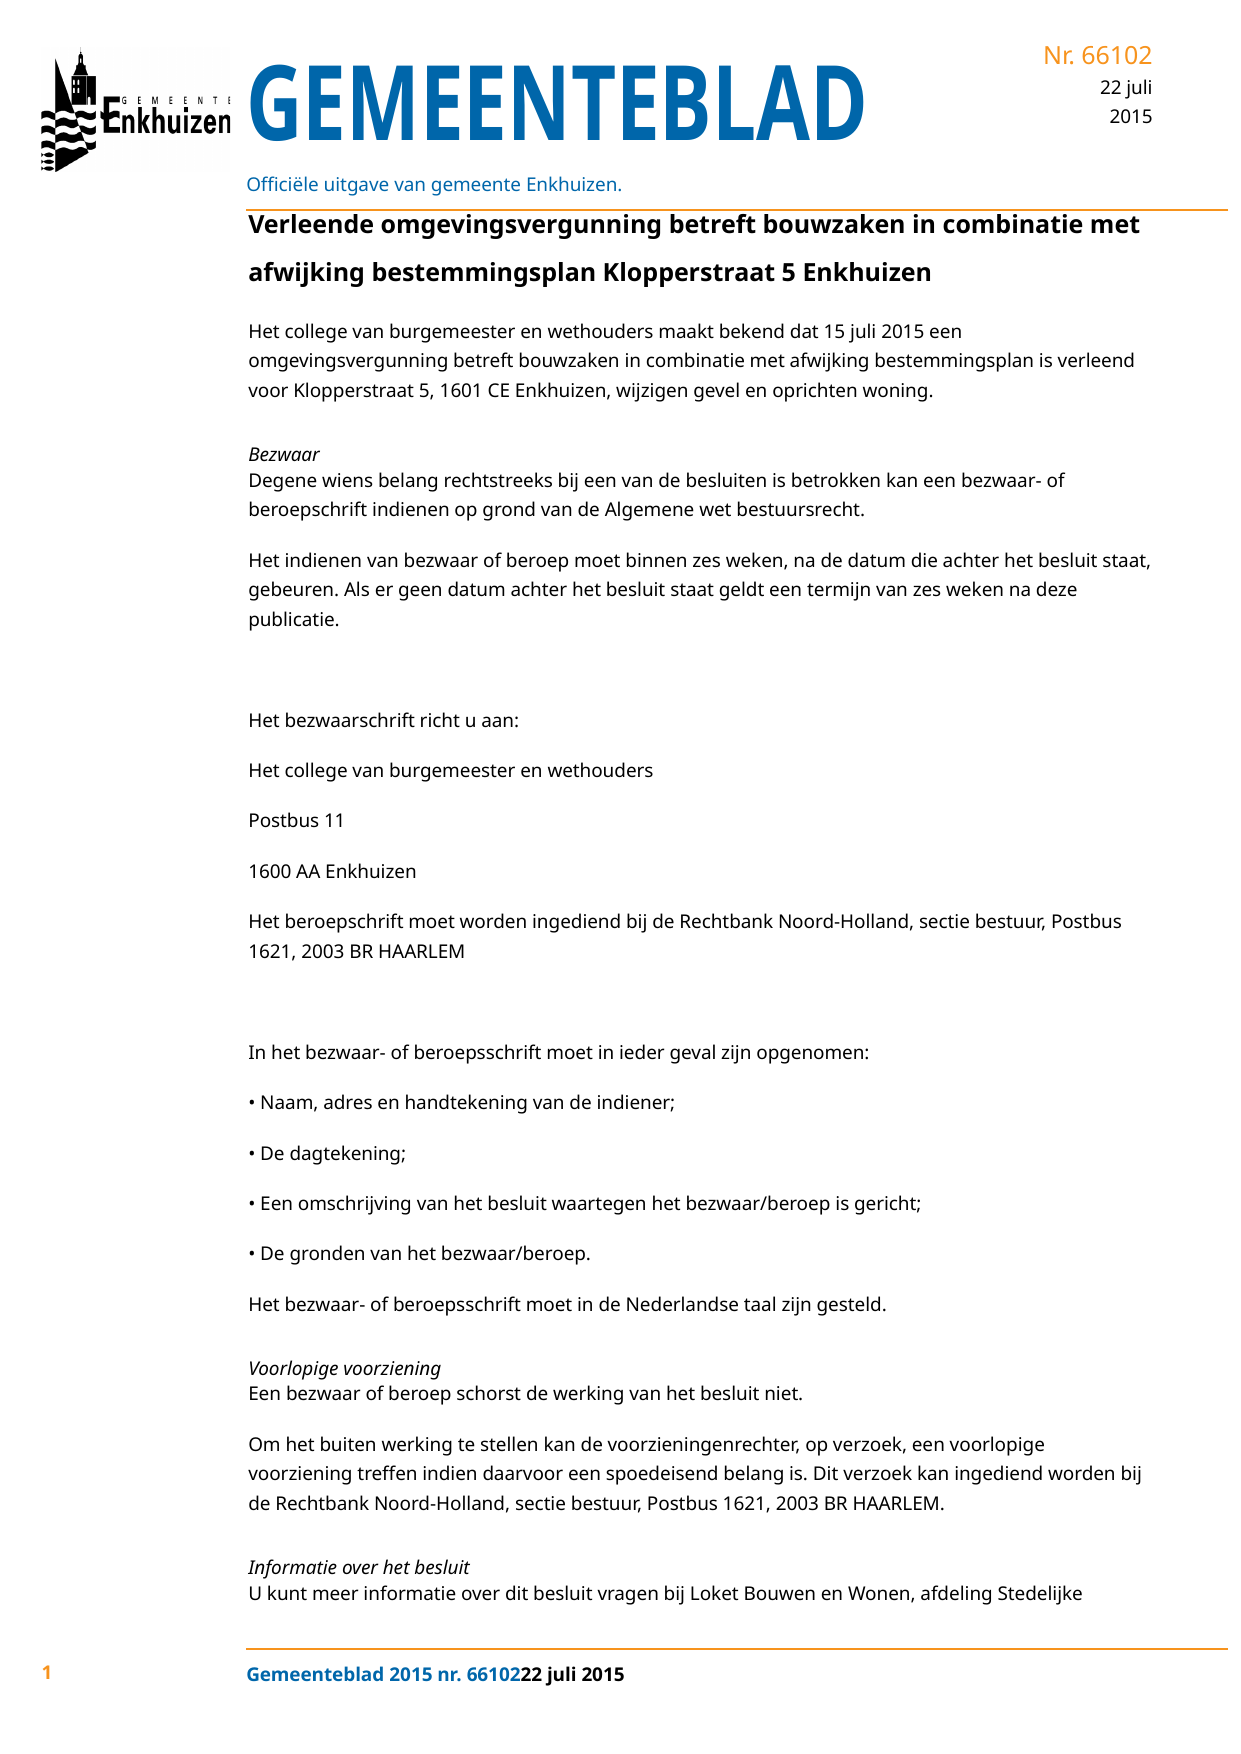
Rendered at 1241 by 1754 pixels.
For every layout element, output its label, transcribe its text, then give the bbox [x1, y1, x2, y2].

text Om het buiten werking te stellen kan de voorzieningenrechter, op verzoek, een voorlopige voorziening treffen indien daarvoor een spoedeisend belang is. Dit verzoek kan ingediend worden bij de Rechtbank Noord-Holland, sectie bestuur, Postbus 1621, 2003 BR HAARLEM. [248, 1431, 1152, 1516]
text Het beroepschrift moet worden ingediend bij de Rechtbank Noord-Holland, sectie bestuur, Postbus 1621, 2003 BR HAARLEM [248, 908, 1152, 964]
text Het college van burgemeester en wethouders maakt bekend dat 15 juli 2015 een omgevingsvergunning betreft bouwzaken in combinatie met afwijking bestemmingsplan is verleend voor Klopperstraat 5, 1601 CE Enkhuizen, wijzigen gevel en oprichten woning. [248, 318, 1152, 403]
text Een bezwaar of beroep schorst de werking van het besluit niet. [248, 1381, 1152, 1406]
text • De gronden van het bezwaar/beroep. [248, 1241, 1152, 1266]
text Informatie over het besluit [248, 1554, 1152, 1580]
text Het bezwaar- of beroepsschrift moet in de Nederlandse taal zijn gesteld. [248, 1291, 1152, 1317]
text 1600 AA Enkhuizen [248, 858, 1152, 884]
text Verleende omgevingsvergunning betreft bouwzaken in combinatie met afwijking bestemmingsplan Klopperstraat 5 Enkhuizen [248, 211, 1152, 288]
text • Een omschrijving van het besluit waartegen het bezwaar/beroep is gericht; [248, 1190, 1152, 1216]
text Degene wiens belang rechtstreeks bij een van de besluiten is betrokken kan een bezwaar- of beroepschrift indienen op grond van de Algemene wet bestuursrecht. [248, 467, 1152, 522]
text • Naam, adres en handtekening van de indiener; [248, 1089, 1152, 1115]
text Postbus 11 [248, 808, 1152, 833]
text Het college van burgemeester en wethouders [248, 757, 1152, 783]
text • De dagtekening; [248, 1140, 1152, 1165]
text Voorlopige voorziening [248, 1355, 1152, 1381]
text Het indienen van bezwaar of beroep moet binnen zes weken, na de datum die achter het besluit staat, gebeuren. Als er geen datum achter het besluit staat geldt een termijn van zes weken na deze publicatie. [248, 547, 1152, 632]
picture [41, 47, 231, 172]
text U kunt meer informatie over dit besluit vragen bij Loket Bouwen en Wonen, afdeling Stedelijke [248, 1580, 1152, 1606]
text Het bezwaarschrift richt u aan: [248, 707, 1152, 732]
text In het bezwaar- of beroepsschrift moet in ieder geval zijn opgenomen: [248, 1039, 1152, 1064]
text Bezwaar [248, 441, 1152, 467]
